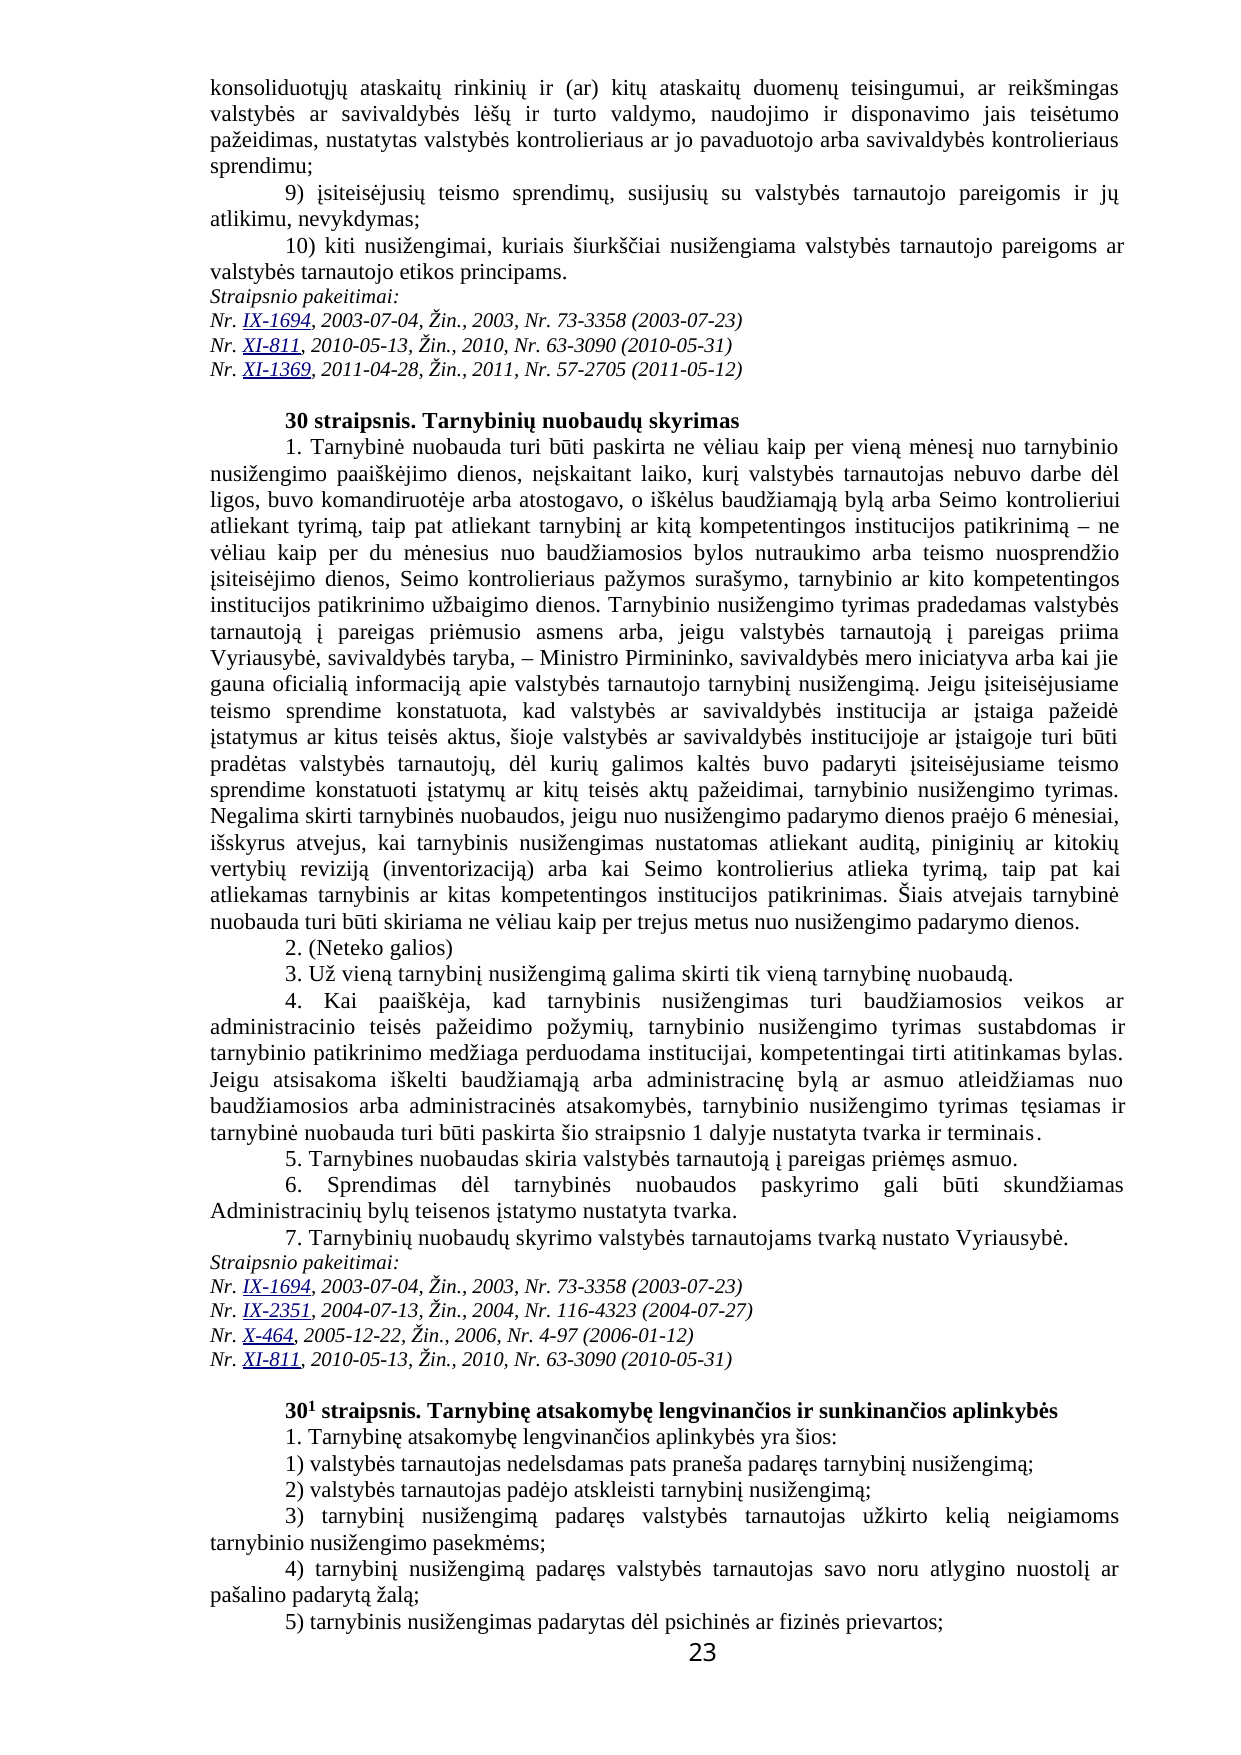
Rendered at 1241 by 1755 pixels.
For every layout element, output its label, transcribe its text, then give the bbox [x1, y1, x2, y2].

text Nr. IX-1694, 2003-07-04, Žin., 2003, Nr. 73-3358 (2003-07-23) [210, 1274, 1120, 1298]
text 2. (Neteko galios) [210, 934, 1126, 960]
text 4. Kai paaiškėja, kad tarnybinis nusižengimas turi baudžiamosios veikos ar administracinio teisės pažeidimo požymių, tarnybinio nusižengimo tyrimas sustabdomas ir tarnybinio patikrinimo medžiaga perduodama institucijai, kompetentingai tirti atitinkamas bylas. Jeigu atsisakoma iškelti baudžiamąją arba administracinę bylą ar asmuo atleidžiamas nuo baudžiamosios arba administracinės atsakomybės, tarnybinio nusižengimo tyrimas tęsiamas ir tarnybinė nuobauda turi būti paskirta šio straipsnio 1 dalyje nustatyta tvarka ir terminais. [210, 987, 1126, 1145]
text 301 straipsnis. Tarnybinę atsakomybę lengvinančios ir sunkinančios aplinkybės [210, 1397, 1120, 1423]
text 6. Sprendimas dėl tarnybinės nuobaudos paskyrimo gali būti skundžiamas Administracinių bylų teisenos įstatymo nustatyta tvarka. [210, 1171, 1126, 1224]
text Nr. X-464, 2005-12-22, Žin., 2006, Nr. 4-97 (2006-01-12) [210, 1322, 1120, 1347]
text 1) valstybės tarnautojas nedelsdamas pats praneša padaręs tarnybinį nusižengimą; [210, 1450, 1120, 1476]
text 3. Už vieną tarnybinį nusižengimą galima skirti tik vieną tarnybinę nuobaudą. [210, 960, 1126, 987]
text 1. Tarnybinė nuobauda turi būti paskirta ne vėliau kaip per vieną mėnesį nuo tarnybinio nusižengimo paaiškėjimo dienos, neįskaitant laiko, kurį valstybės tarnautojas nebuvo darbe dėl ligos, buvo komandiruotėje arba atostogavo, o iškėlus baudžiamąją bylą arba Seimo kontrolieriui atliekant tyrimą, taip pat atliekant tarnybinį ar kitą kompetentingos institucijos patikrinimą – ne vėliau kaip per du mėnesius nuo baudžiamosios bylos nutraukimo arba teismo nuosprendžio įsiteisėjimo dienos, Seimo kontrolieriaus pažymos surašymo, tarnybinio ar kito kompetentingos institucijos patikrinimo užbaigimo dienos. Tarnybinio nusižengimo tyrimas pradedamas valstybės tarnautoją į pareigas priėmusio asmens arba, jeigu valstybės tarnautoją į pareigas priima Vyriausybė, savivaldybės taryba, – Ministro Pirmininko, savivaldybės mero iniciatyva arba kai jie gauna oficialią informaciją apie valstybės tarnautojo tarnybinį nusižengimą. Jeigu įsiteisėjusiame teismo sprendime konstatuota, kad valstybės ar savivaldybės institucija ar įstaiga pažeidė įstatymus ar kitus teisės aktus, šioje valstybės ar savivaldybės institucijoje ar įstaigoje turi būti pradėtas valstybės tarnautojų, dėl kurių galimos kaltės buvo padaryti įsiteisėjusiame teismo sprendime konstatuoti įstatymų ar kitų teisės aktų pažeidimai, tarnybinio nusižengimo tyrimas. Negalima skirti tarnybinės nuobaudos, jeigu nuo nusižengimo padarymo dienos praėjo 6 mėnesiai, išskyrus atvejus, kai tarnybinis nusižengimas nustatomas atliekant auditą, piniginių ar kitokių vertybių reviziją (inventorizaciją) arba kai Seimo kontrolierius atlieka tyrimą, taip pat kai atliekamas tarnybinis ar kitas kompetentingos institucijos patikrinimas. Šiais atvejais tarnybinė nuobauda turi būti skiriama ne vėliau kaip per trejus metus nuo nusižengimo padarymo dienos. [210, 433, 1120, 934]
text 2) valstybės tarnautojas padėjo atskleisti tarnybinį nusižengimą; [210, 1476, 1120, 1502]
text 30 straipsnis. Tarnybinių nuobaudų skyrimas [210, 407, 1126, 433]
text Nr. IX-2351, 2004-07-13, Žin., 2004, Nr. 116-4323 (2004-07-27) [210, 1298, 1120, 1322]
text Nr. XI-811, 2010-05-13, Žin., 2010, Nr. 63-3090 (2010-05-31) [210, 332, 1120, 357]
text 1. Tarnybinę atsakomybę lengvinančios aplinkybės yra šios: [210, 1423, 1120, 1450]
text Nr. XI-1369, 2011-04-28, Žin., 2011, Nr. 57-2705 (2011-05-12) [210, 357, 1120, 381]
text konsoliduotųjų ataskaitų rinkinių ir (ar) kitų ataskaitų duomenų teisingumui, ar reikšmingas valstybės ar savivaldybės lėšų ir turto valdymo, naudojimo ir disponavimo jais teisėtumo pažeidimas, nustatytas valstybės kontrolieriaus ar jo pavaduotojo arba savivaldybės kontrolieriaus sprendimu; [210, 73, 1120, 179]
text Nr. IX-1694, 2003-07-04, Žin., 2003, Nr. 73-3358 (2003-07-23) [210, 308, 1120, 332]
text 5) tarnybinis nusižengimas padarytas dėl psichinės ar fizinės prievartos; [210, 1608, 1120, 1634]
text Straipsnio pakeitimai: [210, 284, 1126, 308]
text Straipsnio pakeitimai: [210, 1250, 1126, 1274]
text 4) tarnybinį nusižengimą padaręs valstybės tarnautojas savo noru atlygino nuostolį ar pašalino padarytą žalą; [210, 1555, 1120, 1608]
text Nr. XI-811, 2010-05-13, Žin., 2010, Nr. 63-3090 (2010-05-31) [210, 1347, 1120, 1371]
text 3) tarnybinį nusižengimą padaręs valstybės tarnautojas užkirto kelią neigiamoms tarnybinio nusižengimo pasekmėms; [210, 1502, 1120, 1555]
text 5. Tarnybines nuobaudas skiria valstybės tarnautoją į pareigas priėmęs asmuo. [210, 1145, 1126, 1171]
text 9) įsiteisėjusių teismo sprendimų, susijusių su valstybės tarnautojo pareigomis ir jų atlikimu, nevykdymas; [210, 179, 1120, 232]
text 7. Tarnybinių nuobaudų skyrimo valstybės tarnautojams tvarką nustato Vyriausybė. [210, 1224, 1126, 1250]
text 10) kiti nusižengimai, kuriais šiurkščiai nusižengiama valstybės tarnautojo pareigoms ar valstybės tarnautojo etikos principams. [210, 232, 1126, 284]
